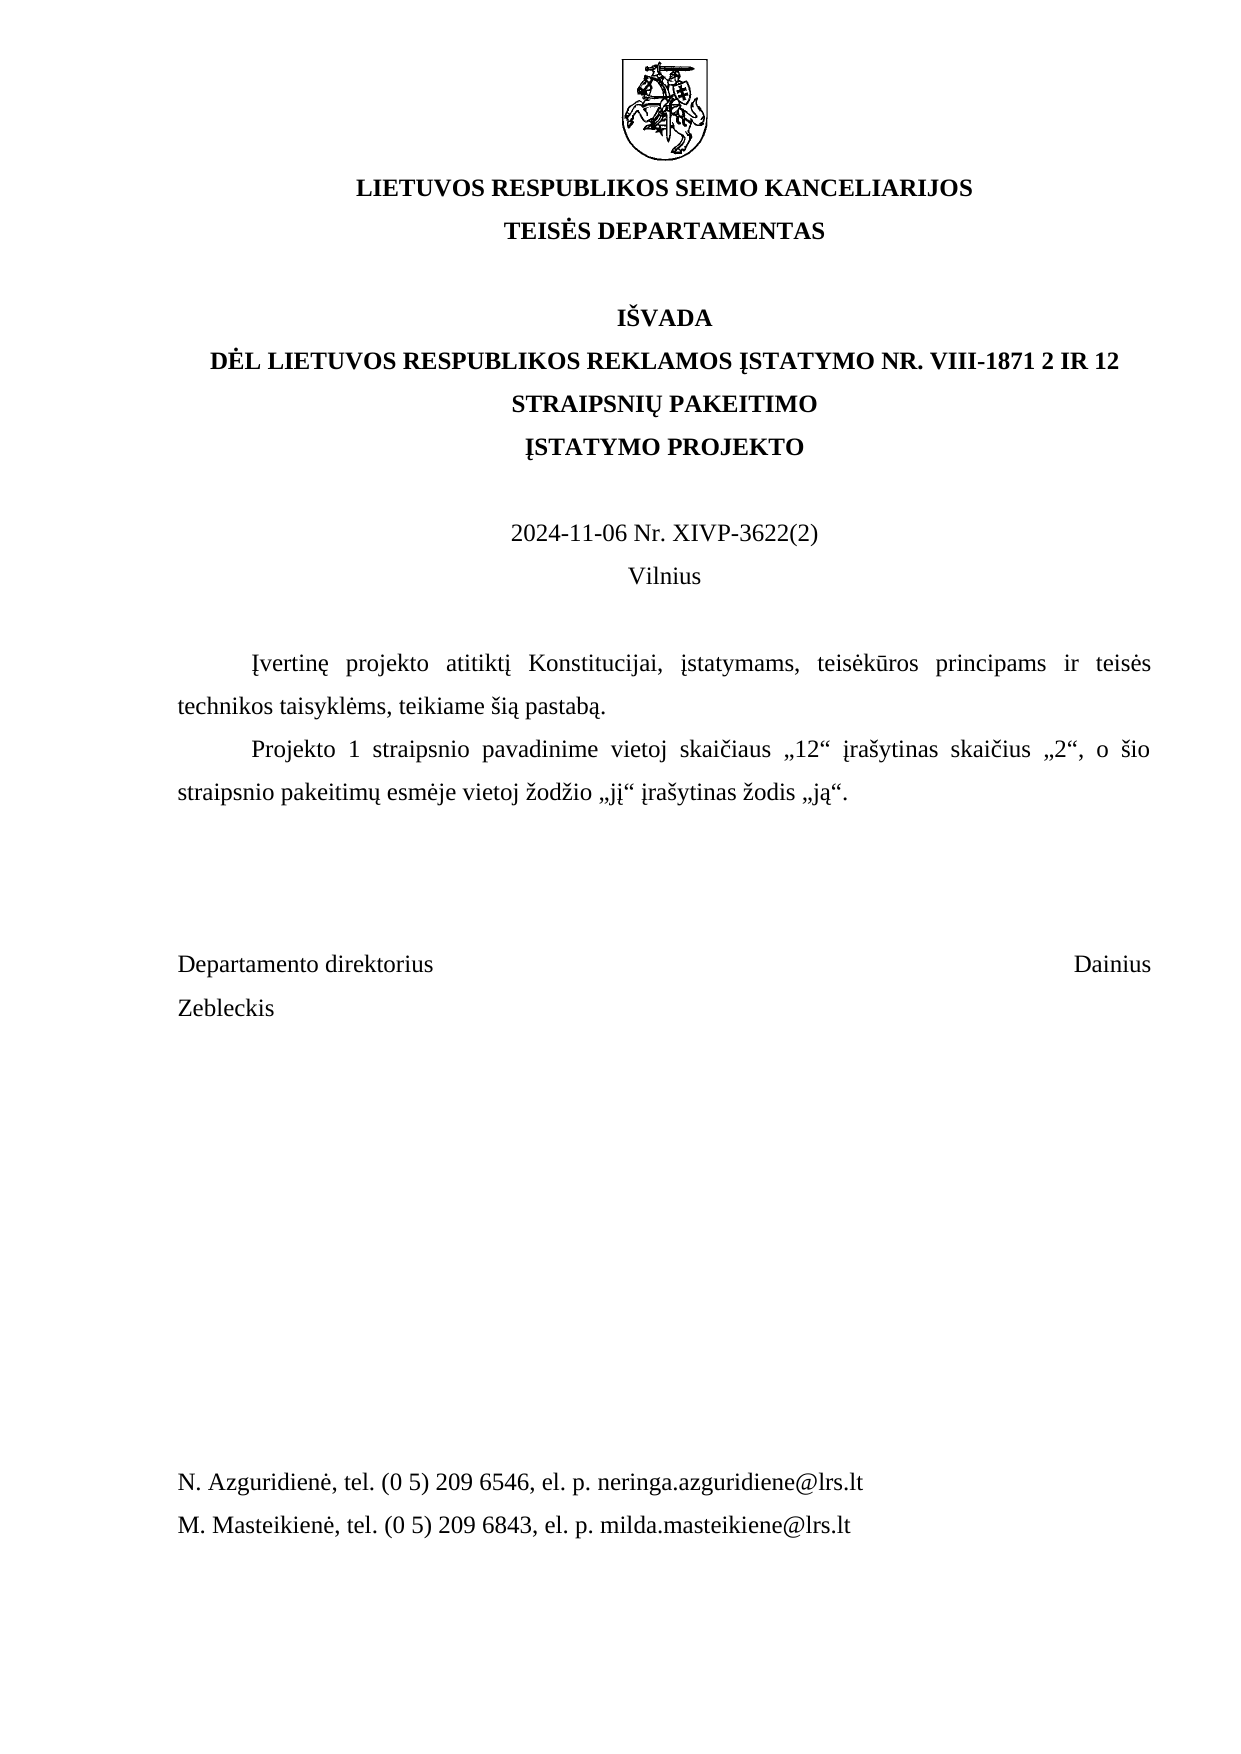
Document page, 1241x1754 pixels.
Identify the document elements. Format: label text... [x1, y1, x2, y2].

text M. Masteikienė, tel. (0 5) 209 6843, el. p. milda.masteikiene@lrs.lt [177, 1510, 1152, 1539]
text N. Azguridienė, tel. (0 5) 209 6546, el. p. neringa.azguridiene@lrs.lt [177, 1467, 1152, 1496]
text DĖL LIETUVOS RESPUBLIKOS REKLAMOS ĮSTATYMO NR. VIII-1871 2 IR 12 STRAIPSNIŲ PAKEITIMO [177, 346, 1152, 418]
text Įvertinę projekto atitiktį Konstitucijai, įstatymams, teisėkūros principams ir teisės technikos taisyklėms, teikiame šią pastabą. [177, 648, 1152, 719]
text Departamento direktorius Dainius Zebleckis [177, 949, 1152, 1021]
text Projekto 1 straipsnio pavadinime vietoj skaičiaus „12“ įrašytinas skaičius „2“, o šio straipsnio pakeitimų esmėje vietoj žodžio „jį“ įrašytinas žodis „ją“. [177, 734, 1152, 806]
text 2024-11-06 Nr. XIVP-3622(2) [177, 518, 1152, 547]
text ĮSTATYMO PROJEKTO [177, 432, 1152, 461]
text LIETUVOS RESPUBLIKOS SEIMO KANCELIARIJOS [177, 173, 1152, 202]
text Vilnius [177, 561, 1152, 590]
text IŠVADA [177, 303, 1152, 331]
subtitle TEISĖS DEPARTAMENTAS [177, 216, 1152, 245]
